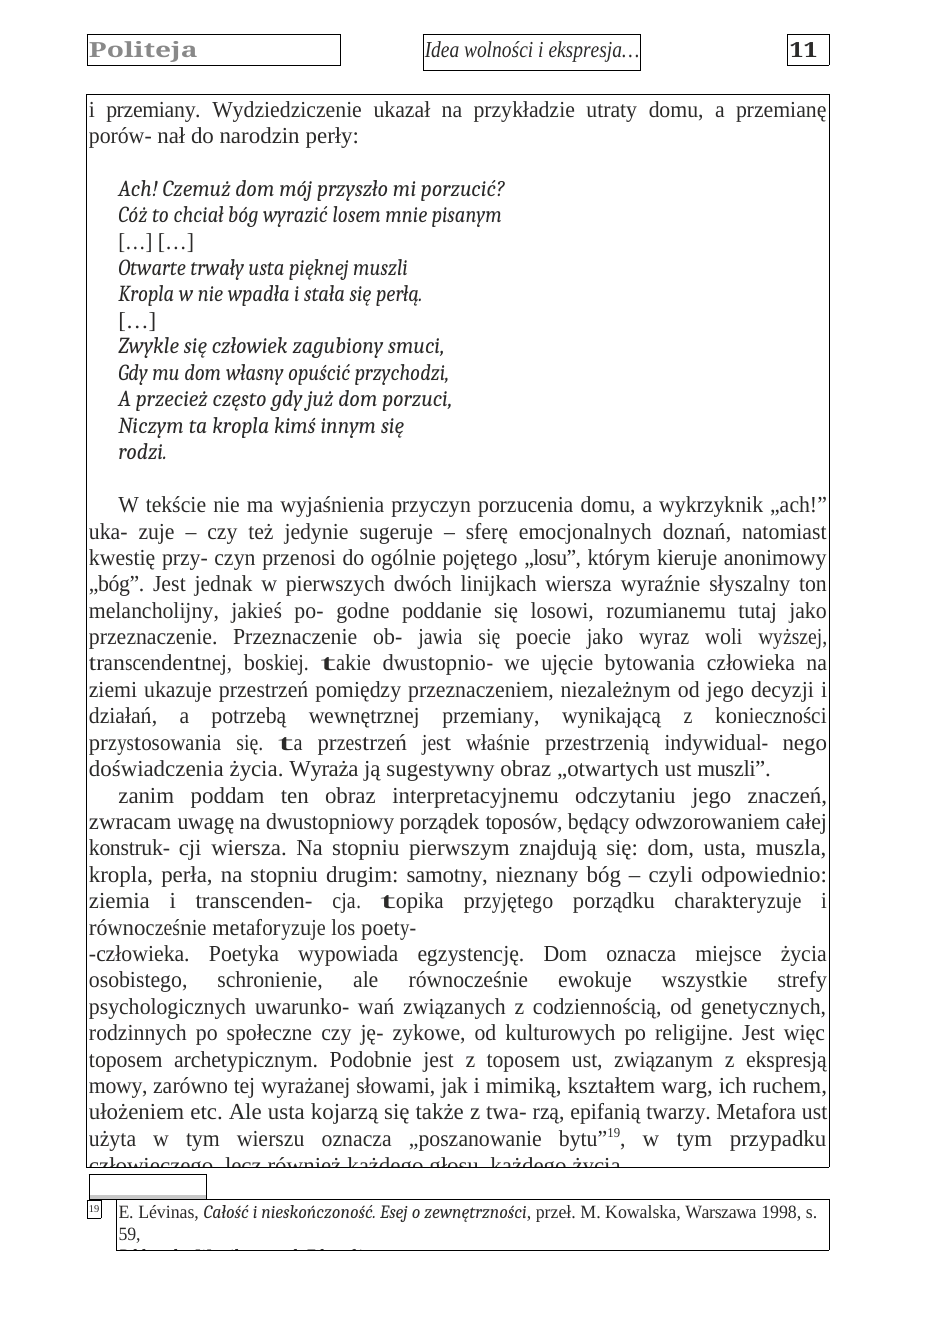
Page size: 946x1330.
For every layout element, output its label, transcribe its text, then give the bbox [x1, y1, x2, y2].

text Zwykle się człowiek zagubiony smuci, Gdy mu dom własny opuścić przychodzi, A przecież często gdy już dom porzuci, Niczym ta kropla kimś innym się rodzi. [118, 333, 453, 465]
text 19 [89, 1203, 101, 1214]
text Ach! Czemuż dom mój przyszło mi porzucić? [118, 175, 829, 202]
text W tekście nie ma wyjaśnienia przyczyn porzucenia domu, a wykrzyknik „ach!” uka- zuje – czy też jedynie sugeruje – sferę emocjonalnych doznań, natomiast kwestię przy- czyn przenosi do ogólnie pojętego „losu”, którym kieruje anonimowy „bóg”. Jest jednak w pierwszych dwóch linijkach wiersza wyraźnie słyszalny ton melancholijny, jakieś po- godne poddanie się losowi, rozumianemu tutaj jako przeznaczenie. Przeznaczenie ob- jawia się poecie jako wyraz woli wyższej, transcendentnej, boskiej. takie dwustopnio- we ujęcie bytowania człowieka na ziemi ukazuje przestrzeń pomiędzy przeznaczeniem, niezależnym od jego decyzji i działań, a potrzebą wewnętrznej przemiany, wynikającą z konieczności przystosowania się. ta przestrzeń jest właśnie przestrzenią indywidual- nego doświadczenia życia. Wyraża ją sugestywny obraz „otwartych ust muszli”. [89, 491, 827, 781]
text Biblioteka Współczesnych Filozofów. [118, 1244, 829, 1250]
text -człowieka. Poetyka wypowiada egzystencję. Dom oznacza miejsce życia osobistego, schronienie, ale równocześnie ewokuje wszystkie strefy psychologicznych uwarunko- wań związanych z codziennością, od genetycznych, rodzinnych po społeczne czy ję- zykowe, od kulturowych po religijne. Jest więc toposem archetypicznym. Podobnie jest z toposem ust, związanym z ekspresją mowy, zarówno tej wyrażanej słowami, jak i mimiką, kształtem warg, ich ruchem, ułożeniem etc. Ale usta kojarzą się także z twa- rzą, epifanią twarzy. Metafora ust użyta w tym wierszu oznacza „poszanowanie bytu”19, w tym przypadku człowieczego, lecz również każdego głosu, każdego życia. [89, 940, 827, 1167]
text E. Lévinas, Całość i nieskończoność. Esej o zewnętrzności, przeł. M. Kowalska, Warszawa 1998, s. 59, [118, 1201, 829, 1244]
text Idea wolności i ekspresja… [424, 37, 640, 63]
text i przemiany. Wydziedziczenie ukazał na przykładzie utraty domu, a przemianę porów- nał do narodzin perły: [89, 96, 827, 148]
text zanim poddam ten obraz interpretacyjnemu odczytaniu jego znaczeń, zwracam uwagę na dwustopniowy porządek toposów, będący odwzorowaniem całej konstruk- cji wiersza. Na stopniu pierwszym znajdują się: dom, usta, muszla, kropla, perła, na stopniu drugim: samotny, nieznany bóg – czyli odpowiednio: ziemia i transcenden- cja. topika przyjętego porządku charakteryzuje i równocześnie metaforyzuje los poety- [89, 782, 827, 940]
text Politeja 5(31/1)/2014 [89, 35, 340, 65]
text Cóż to chciał bóg wyrazić losem mnie pisanym […] […] [118, 202, 536, 254]
text Otwarte trwały usta pięknej muszli Kropla w nie wpadła i stała się perłą. […] [118, 254, 427, 333]
text 117 [789, 35, 829, 65]
